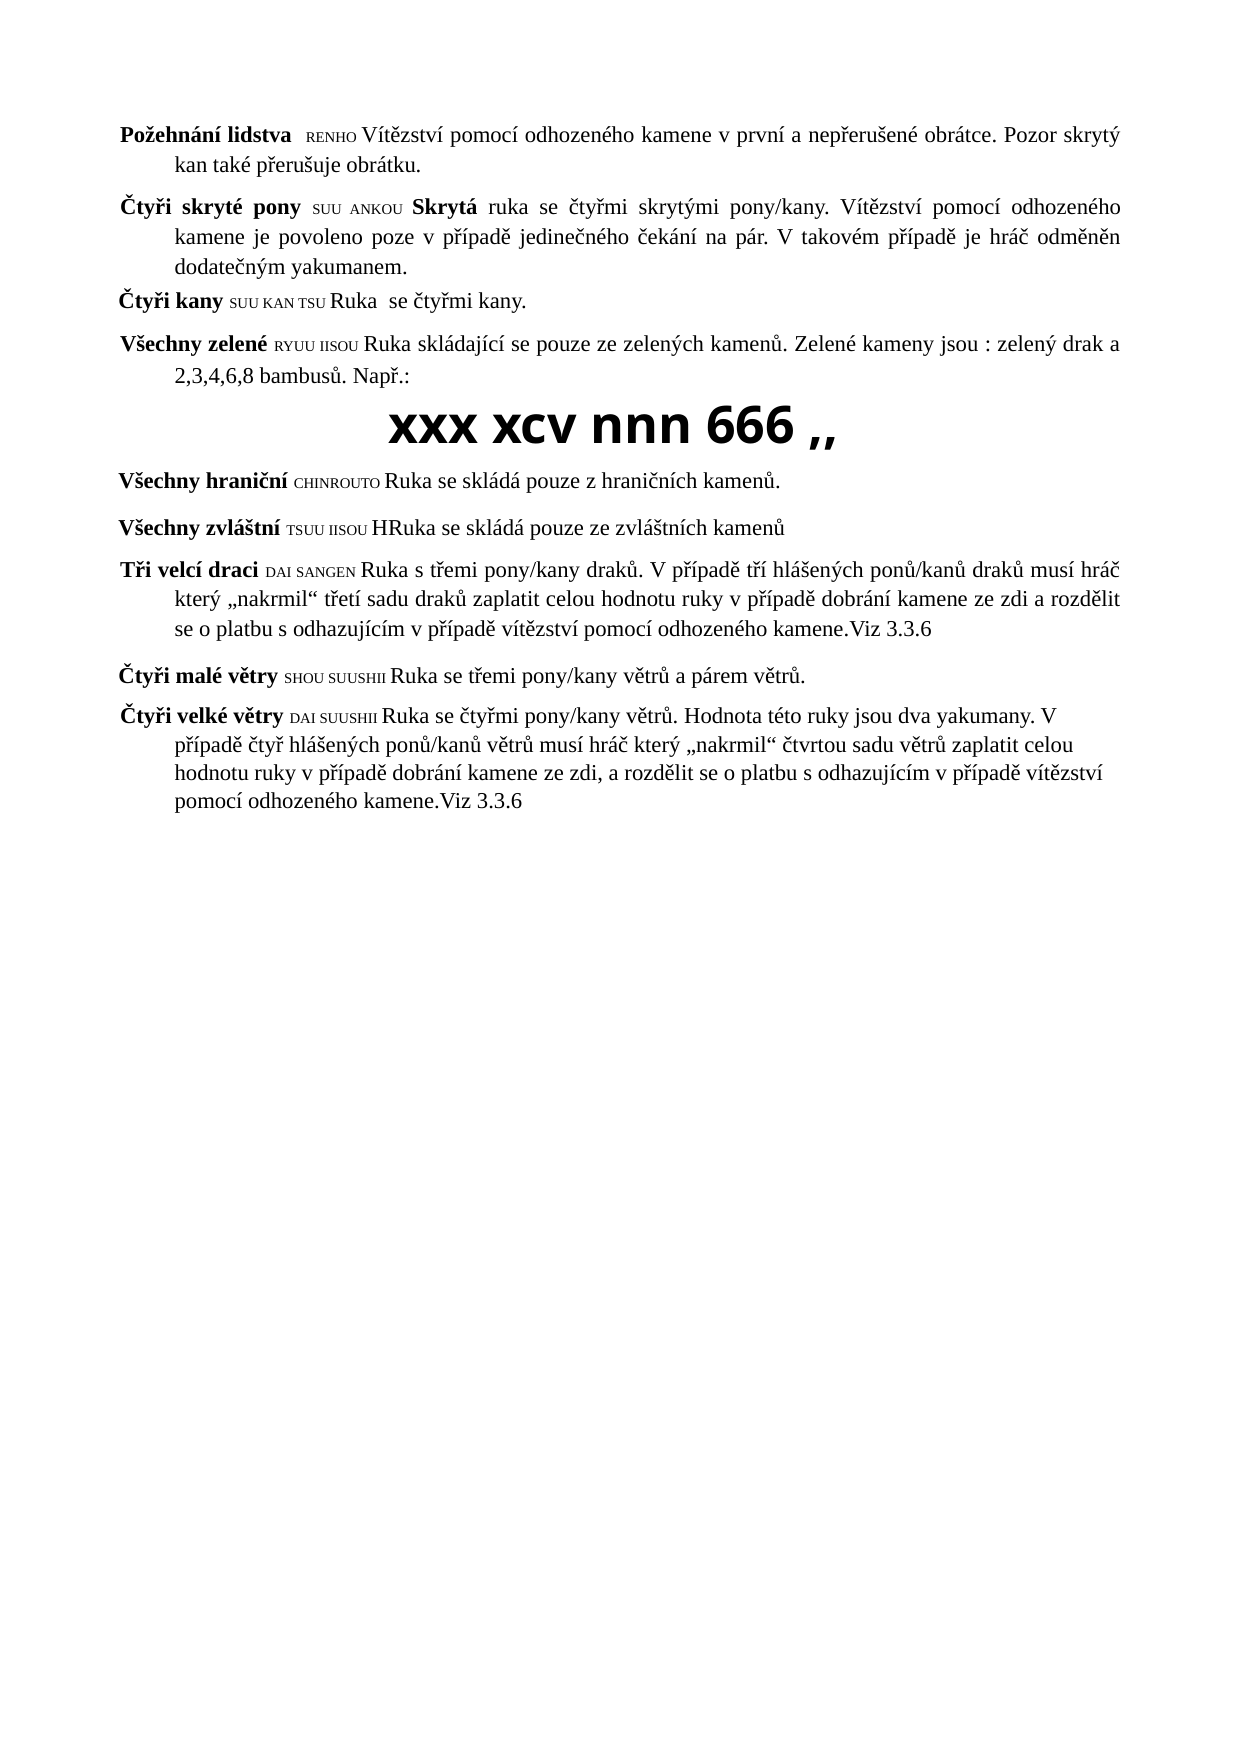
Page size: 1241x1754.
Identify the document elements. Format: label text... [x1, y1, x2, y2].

text Všechny hraniční CHINROUTO Ruka se skládá pouze z hraničních kamenů. [118, 459, 1122, 493]
text Všechny zelené RYUU IISOU Ruka skládající se pouze ze zelených kamenů. Zelené kameny jsou : zelený drak a 2,3,4,6,8 bambusů. Např.: [120, 326, 1122, 388]
text Čtyři malé větry SHOU SUUSHII Ruka se třemi pony/kany větrů a párem větrů. [118, 654, 1122, 688]
text Všechny zvláštní TSUU IISOU HRuka se skládá pouze ze zvláštních kamenů [118, 506, 1122, 540]
text Požehnání lidstva RENHO Vítězství pomocí odhozeného kamene v první a nepřerušené obrátce. Pozor skrytý kan také přerušuje obrátku. [120, 118, 1122, 177]
text Čtyři velké větry DAI SUUSHII Ruka se čtyřmi pony/kany větrů. Hodnota této ruky jsou dva yakumany. V případě čtyř hlášených ponů/kanů větrů musí hráč který „nakrmil“ čtvrtou sadu větrů zaplatit celou hodnotu ruky v případě dobrání kamene ze zdi, a rozdělit se o platbu s odhazujícím v případě vítězství pomocí odhozeného kamene.Viz 3.3.6 [120, 701, 1122, 813]
text Čtyři kany SUU KAN TSU Ruka se čtyřmi kany. [118, 287, 1122, 313]
subtitle xxx xcv nnn 666 ,, [118, 388, 1122, 459]
text Čtyři skryté pony SUU ANKOU Skrytá ruka se čtyřmi skrytými pony/kany. Vítězství pomocí odhozeného kamene je povoleno poze v případě jedinečného čekání na pár. V takovém případě je hráč odměněn dodatečným yakumanem. [120, 190, 1122, 279]
text Tři velcí draci DAI SANGEN Ruka s třemi pony/kany draků. V případě tří hlášených ponů/kanů draků musí hráč který „nakrmil“ třetí sadu draků zaplatit celou hodnotu ruky v případě dobrání kamene ze zdi a rozdělit se o platbu s odhazujícím v případě vítězství pomocí odhozeného kamene.Viz 3.3.6 [120, 552, 1122, 641]
